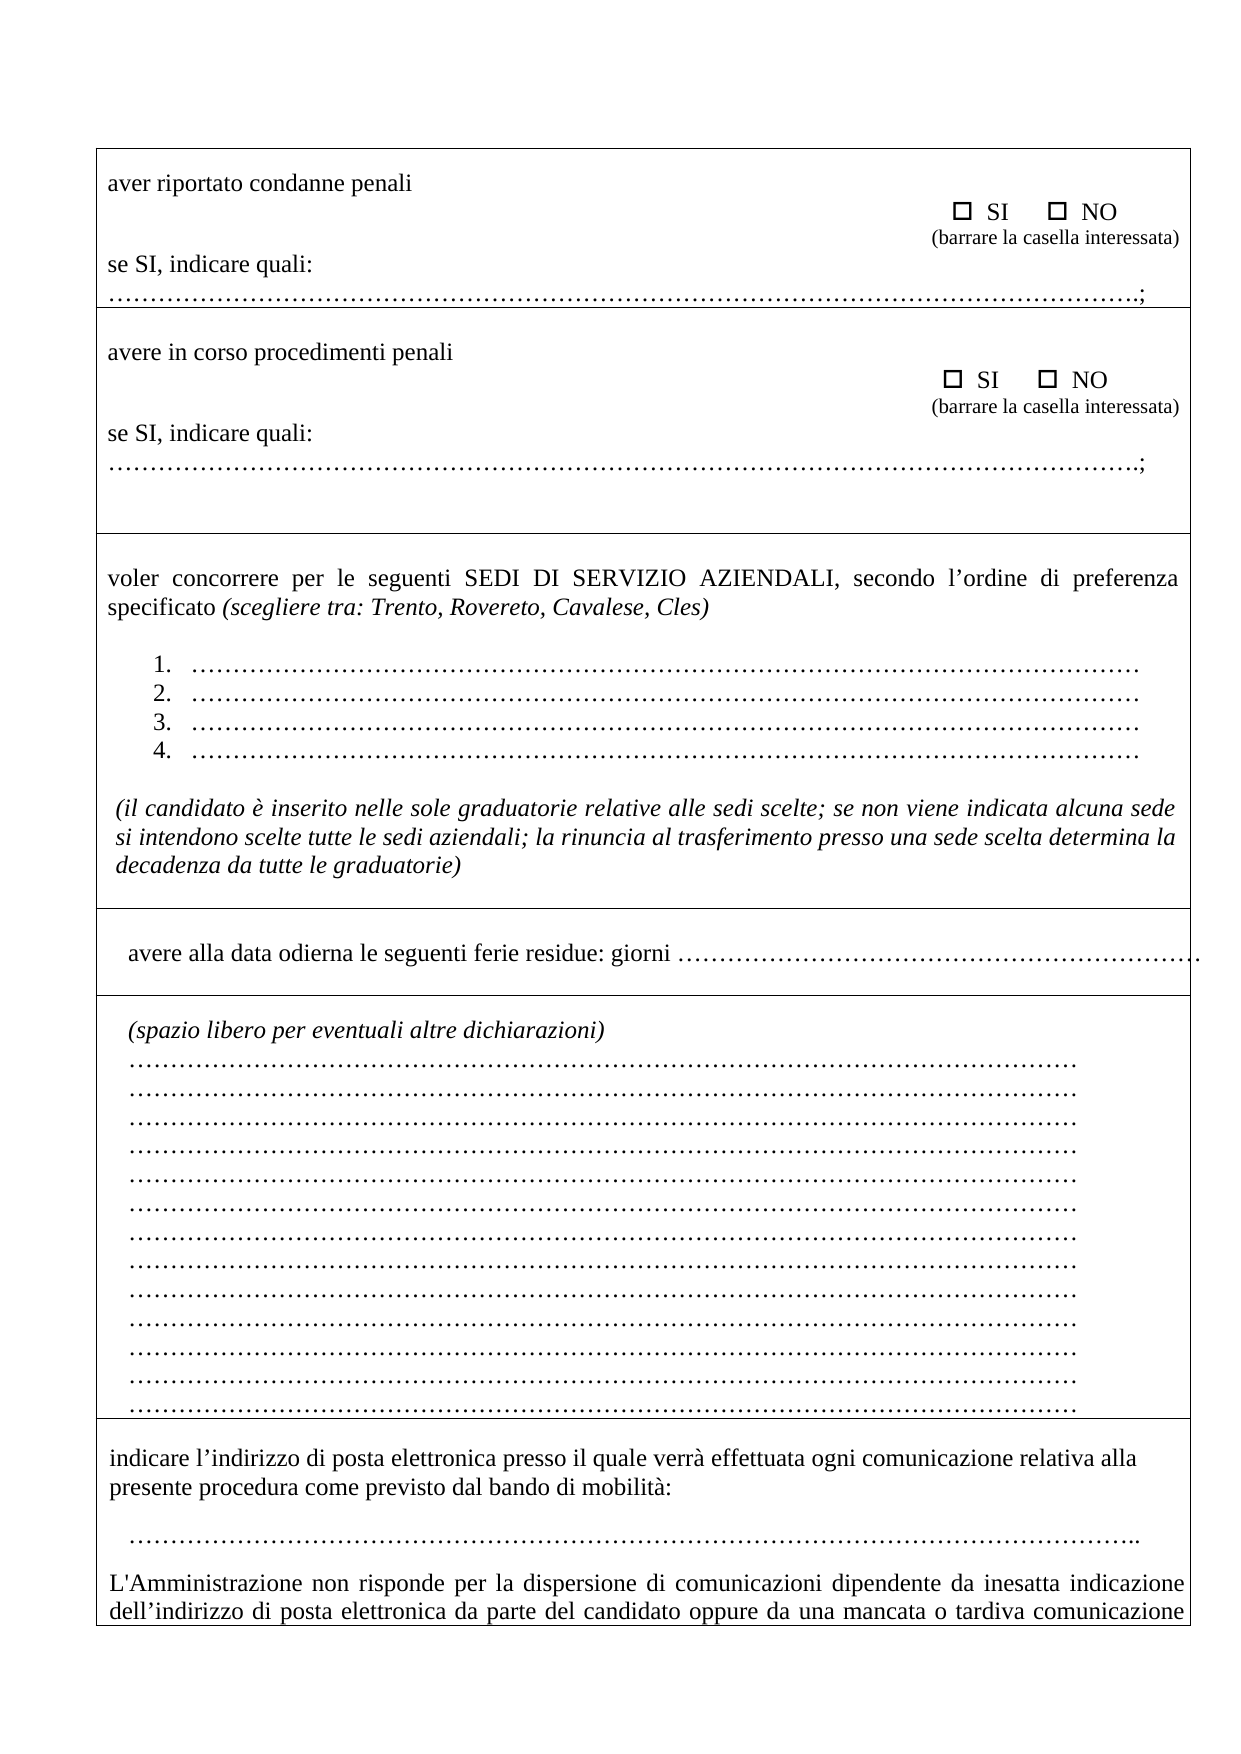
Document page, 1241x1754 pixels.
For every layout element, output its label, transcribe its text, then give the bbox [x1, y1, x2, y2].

table_cell avere in corso procedimenti penali  SI  NO (barrare la casella interessata) se SI, indicare quali: …………………………………………………………………………………………………………….; [97, 308, 1190, 533]
table_cell indicare l’indirizzo di posta elettronica presso il quale verrà effettuata ogni comunicazione relativa alla presente procedura come previsto dal bando di mobilità: ………………………………………………………………………………………………………….. L'Amministrazione non risponde per la dispersione di comunicazioni dipendente da inesatta indicazione dell’indirizzo di posta elettronica da parte del candidato oppure da una mancata o tardiva comunicazione [97, 1419, 1190, 1625]
table_cell aver riportato condanne penali  SI  NO (barrare la casella interessata) se SI, indicare quali: …………………………………………………………………………………………………………….; [97, 149, 1190, 307]
table_cell avere alla data odierna le seguenti ferie residue: giorni ……………………………………………………… [97, 909, 1190, 995]
table_cell [73, 148, 96, 307]
table_cell [73, 533, 96, 908]
table_cell [73, 908, 96, 995]
table_cell (spazio libero per eventuali altre dichiarazioni) …………………………………………………………………………………………………… …………………………………………………………………………………………………… …………………………………………………………………………………………………… …………………………………………………………………………………………………… …………………………………………………………………………………………………… …………………………………………………………………………………………………… …………………………………………………………………………………………………… …………………………………………………………………………………………………… …………………………………………………………………………………………………… …………………………………………………………………………………………………… …………………………………………………………………………………………………… …………………………………………………………………………………………………… …………………………………………………………………………………………………… [97, 996, 1190, 1418]
table_cell [73, 995, 96, 1418]
table_cell voler concorrere per le seguenti SEDI DI SERVIZIO AZIENDALI, secondo l’ordine di preferenza specificato (scegliere tra: Trento, Rovereto, Cavalese, Cles) …………………………………………………………………………………………………… …………………………………………………………………………………………………… …………………………………………………………………………………………………… …………………………………………………………………………………………………… (il candidato è inserito nelle sole graduatorie relative alle sedi scelte; se non viene indicata alcuna sede si intendono scelte tutte le sedi aziendali; la rinuncia al trasferimento presso una sede scelta determina la decadenza da tutte le graduatorie) [97, 534, 1190, 908]
table_cell [73, 307, 96, 533]
table_cell [73, 1418, 96, 1625]
